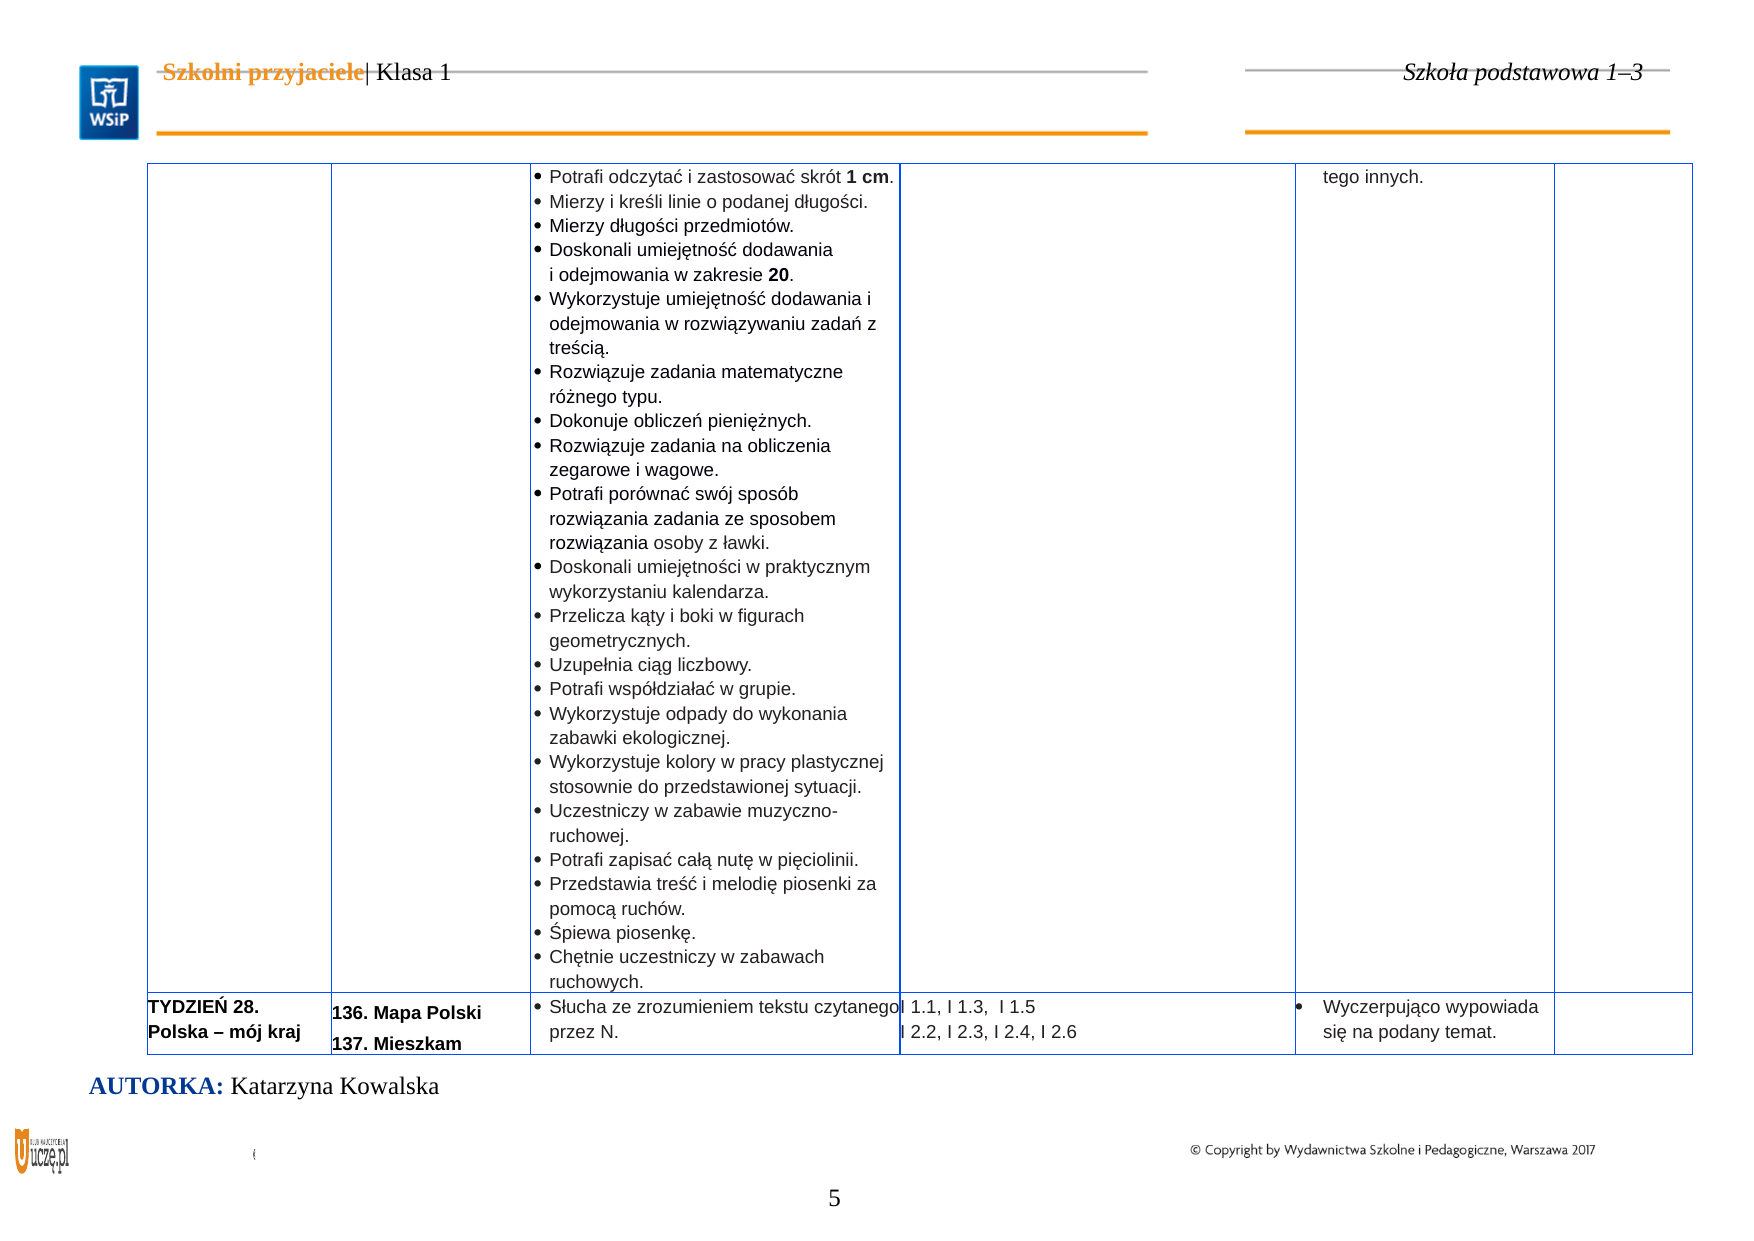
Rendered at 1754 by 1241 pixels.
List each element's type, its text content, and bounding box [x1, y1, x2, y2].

table_cell [332, 164, 530, 992]
table_cell TYDZIEŃ 28. Polska – mój kraj [148, 993, 331, 1054]
picture [0, 6, 1671, 164]
picture [1181, 1132, 1607, 1178]
table_cell Z uwagą słucha tekstu czytanego przez N. Słucha wiersza czytanego przez N. Zna tematykę utworu literackiego i główne problemy w nim poruszane. Uczestniczy w dyskusji na określony temat. Wypowiada się na określony temat. Opisuje ilustrację. Wyciąga wnioski z wysłuchanego tekstu. Potrafi zapisać zdania będące nakazami. Nazywa zdania i znaki, jakimi są zakończone. Uzupełnia wyrazy literami. Zapisuje wyrazy i zdania w liniaturze. Próbuje przepisać zdania bez błędów. Potrafi odnaleźć ogłoszenie w prasie. Wie, z jakich elementów składa się ogłoszenie. Tworzy ciąg skojarzeń. Układa i zapisuje pytania i odpowiedzi. Układa zdania z rozsypanki wyrazowej. Uczestniczy w rozmowach tematycznych związanych z ochroną środowiska. Rozwiązuje ekologiczny problem związany z odpadami. Przygotowuje doświadczenie związane z odpadami. Wie, jakie zagrożenia wynikają z zaśmiecania środowiska naturalnego. Rozpoznaje odpady i wie, jak się z nimi obchodzić. Zna kolory pojemników na odpady. Wymienia rodzaje odpadów. Wskazuje odpady niebezpieczne. Wie, dlaczego powinniśmy segregować śmieci. Zna zagrożenia wynikające z produkcji śmieci i sposoby radzenia sobie z odpadami. Wie, jakie cechy mają osoby o postawach proekologicznych. Wywiązuje się z powierzonego mu zadania w ramach projektu edukacyjnego. Przedstawia wyniki swojej pracy. Czyta ze zrozumieniem tekst na temat nowalijek. Wie, co to są nowalijki. Zna walory odżywcze nowalijek. Zakłada hodowlę roślin. Wie, co jest potrzebne roślinom do prawidłowego wzrostu. Potrafi odczytać i zastosować skrót 1 cm. Mierzy i kreśli linie o podanej długości. Mierzy długości przedmiotów. Doskonali umiejętność dodawania i odejmowania w zakresie 20. Wykorzystuje umiejętność dodawania i odejmowania w rozwiązywaniu zadań z treścią. Rozwiązuje zadania matematyczne różnego typu. Dokonuje obliczeń pieniężnych. Rozwiązuje zadania na obliczenia zegarowe i wagowe. Potrafi porównać swój sposób rozwiązania zadania ze sposobem rozwiązania osoby z ławki. Doskonali umiejętności w praktycznym wykorzystaniu kalendarza. Przelicza kąty i boki w figurach geometrycznych. Uzupełnia ciąg liczbowy. Potrafi współdziałać w grupie. Wykorzystuje odpady do wykonania zabawki ekologicznej. Wykorzystuje kolory w pracy plastycznej stosownie do przedstawionej sytuacji. Uczestniczy w zabawie muzyczno-ruchowej. Potrafi zapisać całą nutę w pięciolinii. Przedstawia treść i melodię piosenki za pomocą ruchów. Śpiewa piosenkę. Chętnie uczestniczy w zabawach ruchowych. [531, 164, 899, 992]
table_cell [148, 164, 331, 992]
table_cell [901, 164, 1295, 992]
table_cell Z uwagą i ze zrozumieniem słucha wiersza czytanego przez N. Swobodnie wypowiada się na określony temat. Trafnie określa tematykę w utworze literackim i główne problemy w nim poruszane. Tworzy logiczne wypowiedzi na podstawie wysłuchanego tekstu. Trafnie uzasadnia swoją wypowiedź. Aktywnie uczestniczy w rozmowach tematycznych. Samodzielnie układa i zapisuje pytania i odpowiedzi. Odpowiada na pytania pełnymi zdaniami. Starannie zapisuje wyrazy i zdania w liniaturze. Przepisuje zdania bez błędów. Rozumie i wymienia zagrożenia wynikające z produkcji śmieci. Wyjaśnia, dlaczego powinniśmy segregować śmieci. Rozumie, dlaczego niektórych rzeczy nie należy wyrzucać z innymi śmieciami . Wie, których śmieci nie należy dotykać, i rozumie zagrożenia związane z nieprzestrzeganiem tego zakazu. Zna i wymienia nazwy służb, które należy wezwać, gdy znajdzie się śmieci, których nie można dotykać. Zna i wymienia walory odżywcze nowalijek. Sprawnie dodaje i odejmuje w zakresie 20. Wykonuje pomysłową zabawkę ekologiczną. Utrzymuje porządek w miejscu pracy i zachęca do tego innych. [1296, 164, 1554, 992]
table_cell I 1.1, I 1.3, I 1.5 I 2.2, I 2.3, I 2.4, I 2.6 [901, 993, 1295, 1054]
table_cell [1555, 164, 1692, 992]
table_cell 136. Mapa Polski 137. Mieszkam [332, 993, 530, 1054]
table_cell [1555, 993, 1692, 1054]
